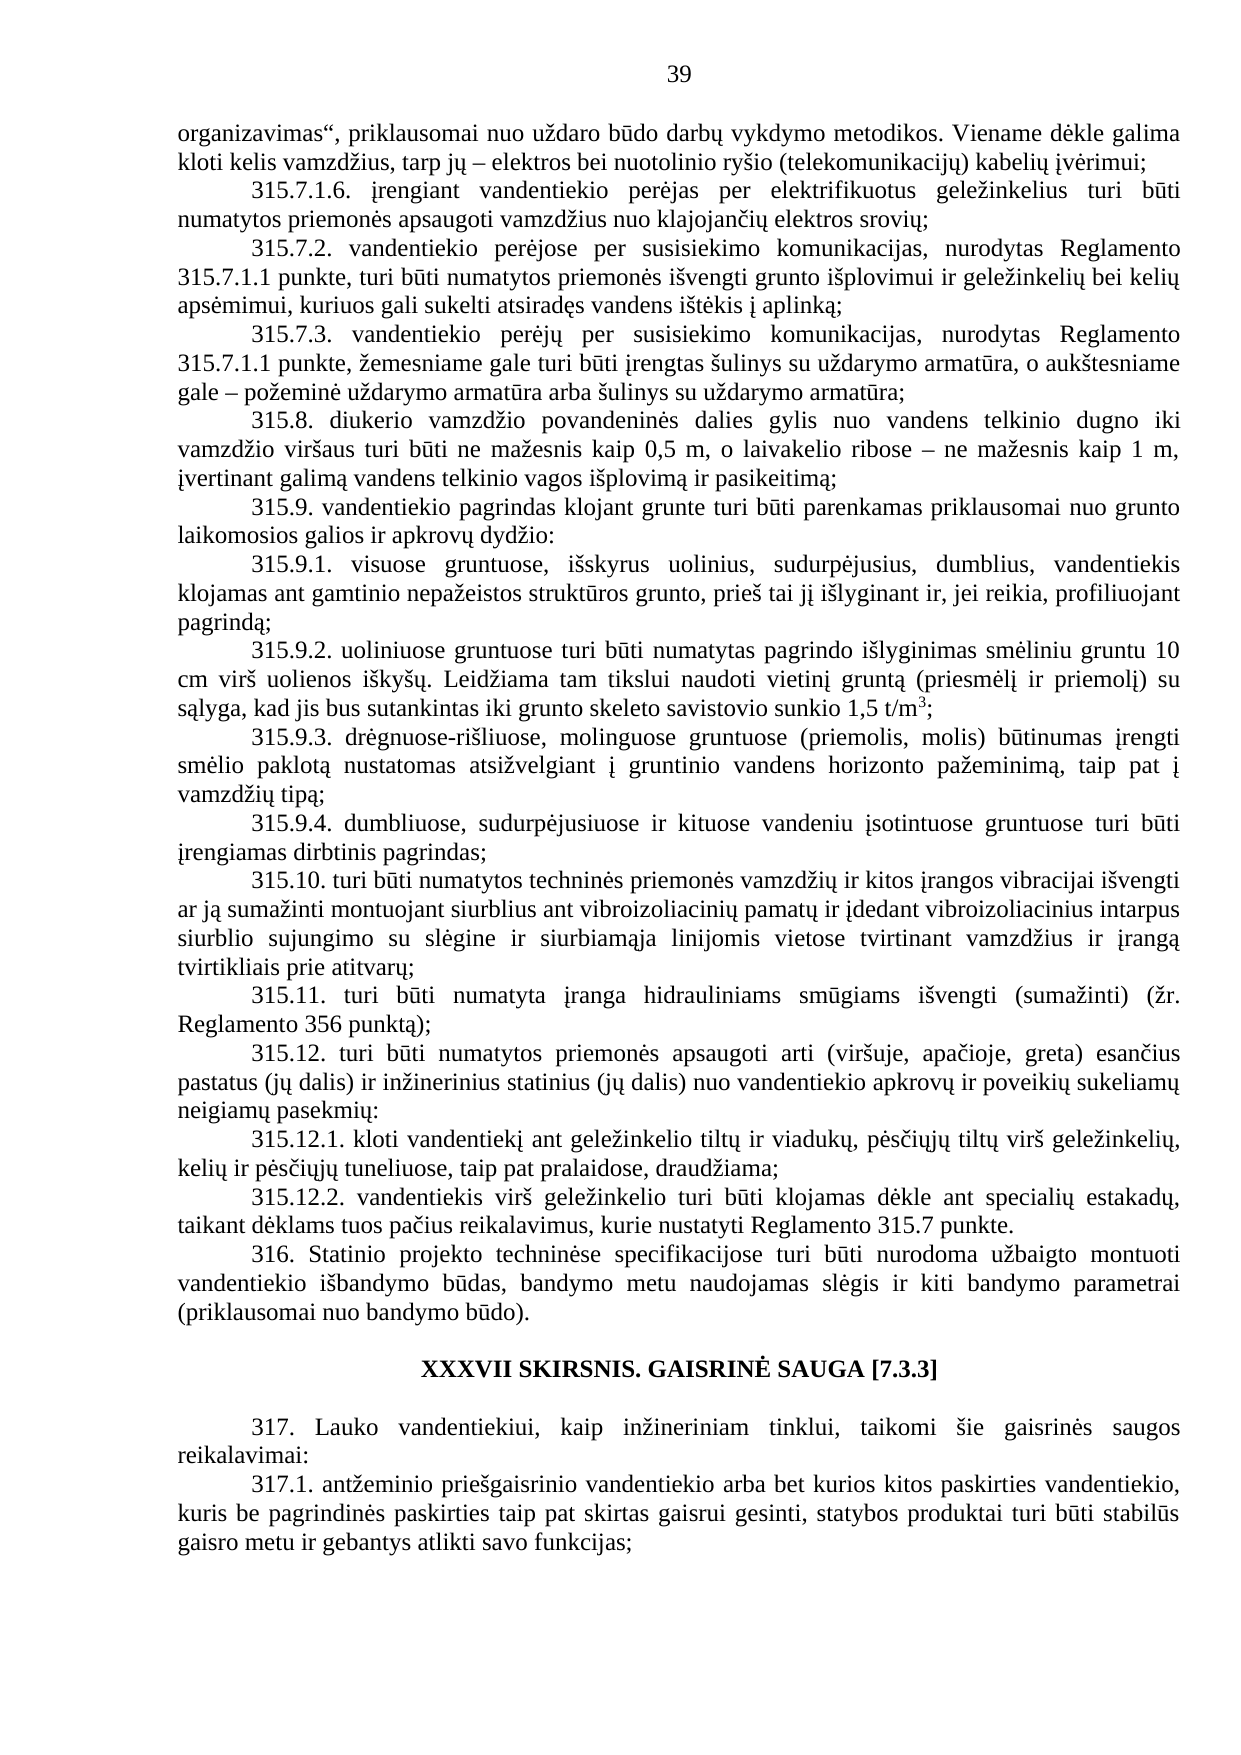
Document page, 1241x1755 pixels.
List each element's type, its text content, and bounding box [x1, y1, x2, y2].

text 315.9.4. dumbliuose, sudurpėjusiuose ir kituose vandeniu įsotintuose gruntuose turi būti įrengiamas dirbtinis pagrindas; [177, 808, 1181, 866]
text 316. Statinio projekto techninėse specifikacijose turi būti nurodoma užbaigto montuoti vandentiekio išbandymo būdas, bandymo metu naudojamas slėgis ir kiti bandymo parametrai (priklausomai nuo bandymo būdo). [177, 1239, 1181, 1326]
text 315.12.2. vandentiekis virš geležinkelio turi būti klojamas dėkle ant specialių estakadų, taikant dėklams tuos pačius reikalavimus, kurie nustatyti Reglamento 315.7 punkte. [177, 1182, 1181, 1239]
text 315.9.3. drėgnuose-rišliuose, molinguose gruntuose (priemolis, molis) būtinumas įrengti smėlio paklotą nustatomas atsižvelgiant į gruntinio vandens horizonto pažeminimą, taip pat į vamzdžių tipą; [177, 722, 1181, 808]
text organizavimas“, priklausomai nuo uždaro būdo darbų vykdymo metodikos. Viename dėkle galima kloti kelis vamzdžius, tarp jų – elektros bei nuotolinio ryšio (telekomunikacijų) kabelių įvėrimui; [177, 118, 1181, 176]
text XXXVII SKIRSNIS. GAISRINĖ SAUGA [7.3.3] [177, 1354, 1181, 1383]
text 315.12.1. kloti vandentiekį ant geležinkelio tiltų ir viadukų, pėsčiųjų tiltų virš geležinkelių, kelių ir pėsčiųjų tuneliuose, taip pat pralaidose, draudžiama; [177, 1124, 1181, 1182]
text 315.9.1. visuose gruntuose, išskyrus uolinius, sudurpėjusius, dumblius, vandentiekis klojamas ant gamtinio nepažeistos struktūros grunto, prieš tai jį išlyginant ir, jei reikia, profiliuojant pagrindą; [177, 549, 1181, 636]
text 317.1. antžeminio priešgaisrinio vandentiekio arba bet kurios kitos paskirties vandentiekio, kuris be pagrindinės paskirties taip pat skirtas gaisrui gesinti, statybos produktai turi būti stabilūs gaisro metu ir gebantys atlikti savo funkcijas; [177, 1469, 1181, 1556]
text 315.7.2. vandentiekio perėjose per susisiekimo komunikacijas, nurodytas Reglamento 315.7.1.1 punkte, turi būti numatytos priemonės išvengti grunto išplovimui ir geležinkelių bei kelių apsėmimui, kuriuos gali sukelti atsiradęs vandens ištėkis į aplinką; [177, 233, 1181, 319]
text 315.9. vandentiekio pagrindas klojant grunte turi būti parenkamas priklausomai nuo grunto laikomosios galios ir apkrovų dydžio: [177, 492, 1181, 549]
text 315.11. turi būti numatyta įranga hidrauliniams smūgiams išvengti (sumažinti) (žr. Reglamento 356 punktą); [177, 981, 1181, 1038]
text 315.10. turi būti numatytos techninės priemonės vamzdžių ir kitos įrangos vibracijai išvengti ar ją sumažinti montuojant siurblius ant vibroizoliacinių pamatų ir įdedant vibroizoliacinius intarpus siurblio sujungimo su slėgine ir siurbiamąja linijomis vietose tvirtinant vamzdžius ir įrangą tvirtikliais prie atitvarų; [177, 866, 1181, 981]
text 315.8. diukerio vamzdžio povandeninės dalies gylis nuo vandens telkinio dugno iki vamzdžio viršaus turi būti ne mažesnis kaip 0,5 m, o laivakelio ribose – ne mažesnis kaip 1 m, įvertinant galimą vandens telkinio vagos išplovimą ir pasikeitimą; [177, 406, 1181, 492]
text 315.12. turi būti numatytos priemonės apsaugoti arti (viršuje, apačioje, greta) esančius pastatus (jų dalis) ir inžinerinius statinius (jų dalis) nuo vandentiekio apkrovų ir poveikių sukeliamų neigiamų pasekmių: [177, 1038, 1181, 1124]
text 315.7.1.6. įrengiant vandentiekio perėjas per elektrifikuotus geležinkelius turi būti numatytos priemonės apsaugoti vamzdžius nuo klajojančių elektros srovių; [177, 176, 1181, 233]
text 315.9.2. uoliniuose gruntuose turi būti numatytas pagrindo išlyginimas smėliniu gruntu 10 cm virš uolienos iškyšų. Leidžiama tam tikslui naudoti vietinį gruntą (priesmėlį ir priemolį) su sąlyga, kad jis bus sutankintas iki grunto skeleto savistovio sunkio 1,5 t/m3; [177, 636, 1181, 722]
text 317. Lauko vandentiekiui, kaip inžineriniam tinklui, taikomi šie gaisrinės saugos reikalavimai: [177, 1412, 1181, 1469]
text 315.7.3. vandentiekio perėjų per susisiekimo komunikacijas, nurodytas Reglamento 315.7.1.1 punkte, žemesniame gale turi būti įrengtas šulinys su uždarymo armatūra, o aukštesniame gale – požeminė uždarymo armatūra arba šulinys su uždarymo armatūra; [177, 319, 1181, 406]
